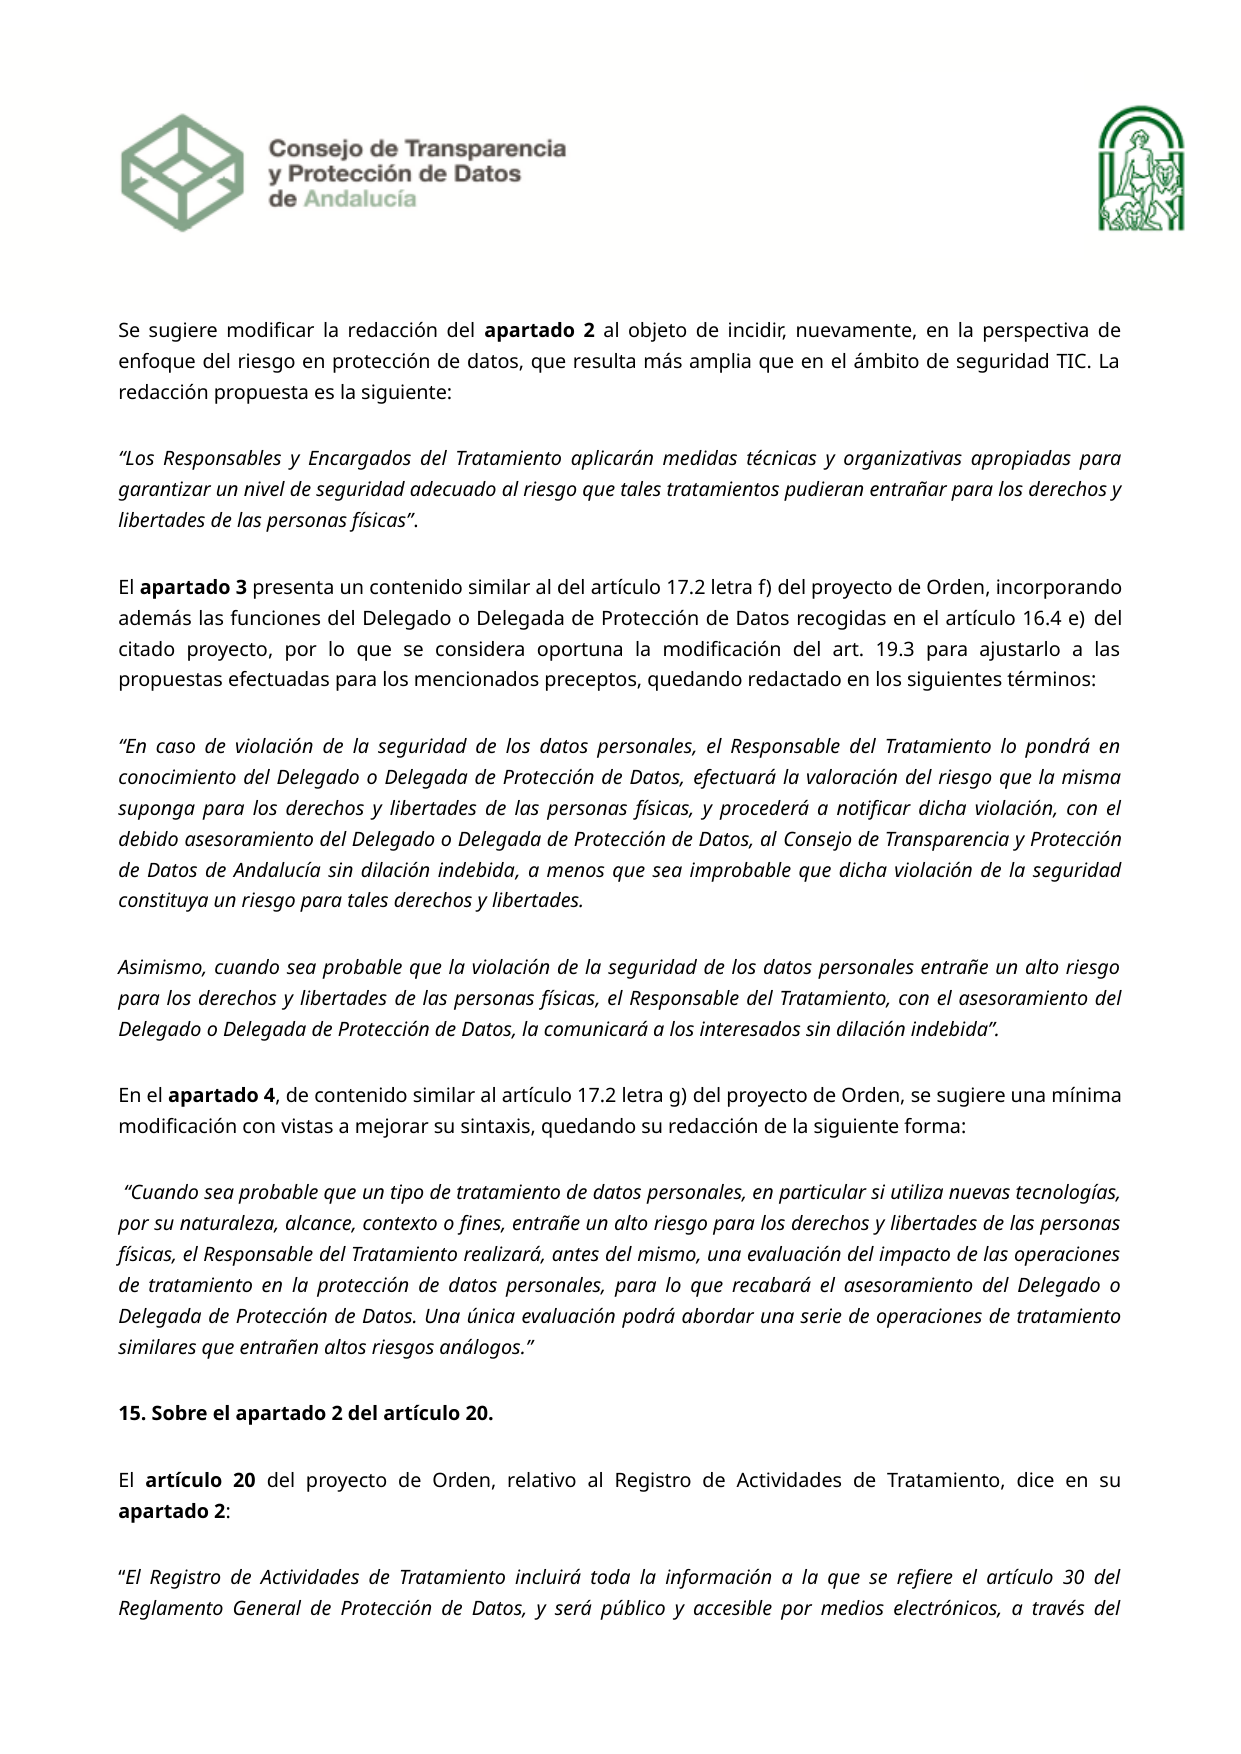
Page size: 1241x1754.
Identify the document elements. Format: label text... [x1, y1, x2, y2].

text El apartado 3 presenta un contenido similar al del artículo 17.2 letra f) del proyecto de Orden, incorporando además las funciones del Delegado o Delegada de Protección de Datos recogidas en el artículo 16.4 e) del citado proyecto, por lo que se considera oportuna la modificación del art. 19.3 para ajustarlo a las propuestas efectuadas para los mencionados preceptos, quedando redactado en los siguientes términos: [118, 573, 1122, 693]
text Se sugiere modificar la redacción del apartado 2 al objeto de incidir, nuevamente, en la perspectiva de enfoque del riesgo en protección de datos, que resulta más amplia que en el ámbito de seguridad TIC. La redacción propuesta es la siguiente: [118, 313, 1122, 405]
text “El Registro de Actividades de Tratamiento incluirá toda la información a la que se refiere el artículo 30 del Reglamento General de Protección de Datos, y será público y accesible por medios electrónicos, a través del [118, 1563, 1122, 1621]
text En el apartado 4, de contenido similar al artículo 17.2 letra g) del proyecto de Orden, se sugiere una mínima modificación con vistas a mejorar su sintaxis, quedando su redacción de la siguiente forma: [118, 1081, 1122, 1139]
text 15. Sobre el apartado 2 del artículo 20. [118, 1400, 1122, 1427]
text Asimismo, cuando sea probable que la violación de la seguridad de los datos personales entrañe un alto riesgo para los derechos y libertades de las personas físicas, el Responsable del Tratamiento, con el asesoramiento del Delegado o Delegada de Protección de Datos, la comunicará a los interesados sin dilación indebida”. [118, 953, 1122, 1042]
text El artículo 20 del proyecto de Orden, relativo al Registro de Actividades de Tratamiento, dice en su apartado 2: [118, 1466, 1122, 1524]
text “En caso de violación de la seguridad de los datos personales, el Responsable del Tratamiento lo pondrá en conocimiento del Delegado o Delegada de Protección de Datos, efectuará la valoración del riesgo que la misma suponga para los derechos y libertades de las personas físicas, y procederá a notificar dicha violación, con el debido asesoramiento del Delegado o Delegada de Protección de Datos, al Consejo de Transparencia y Protección de Datos de Andalucía sin dilación indebida, a menos que sea improbable que dicha violación de la seguridad constituya un riesgo para tales derechos y libertades. [118, 732, 1122, 914]
text “Cuando sea probable que un tipo de tratamiento de datos personales, en particular si utiliza nuevas tecnologías, por su naturaleza, alcance, contexto o fines, entrañe un alto riesgo para los derechos y libertades de las personas físicas, el Responsable del Tratamiento realizará, antes del mismo, una evaluación del impacto de las operaciones de tratamiento en la protección de datos personales, para lo que recabará el asesoramiento del Delegado o Delegada de Protección de Datos. Una única evaluación podrá abordar una serie de operaciones de tratamiento similares que entrañen altos riesgos análogos.” [118, 1179, 1122, 1360]
text “Los Responsables y Encargados del Tratamiento aplicarán medidas técnicas y organizativas apropiadas para garantizar un nivel de seguridad adecuado al riesgo que tales tratamientos pudieran entrañar para los derechos y libertades de las personas físicas”. [118, 445, 1122, 533]
